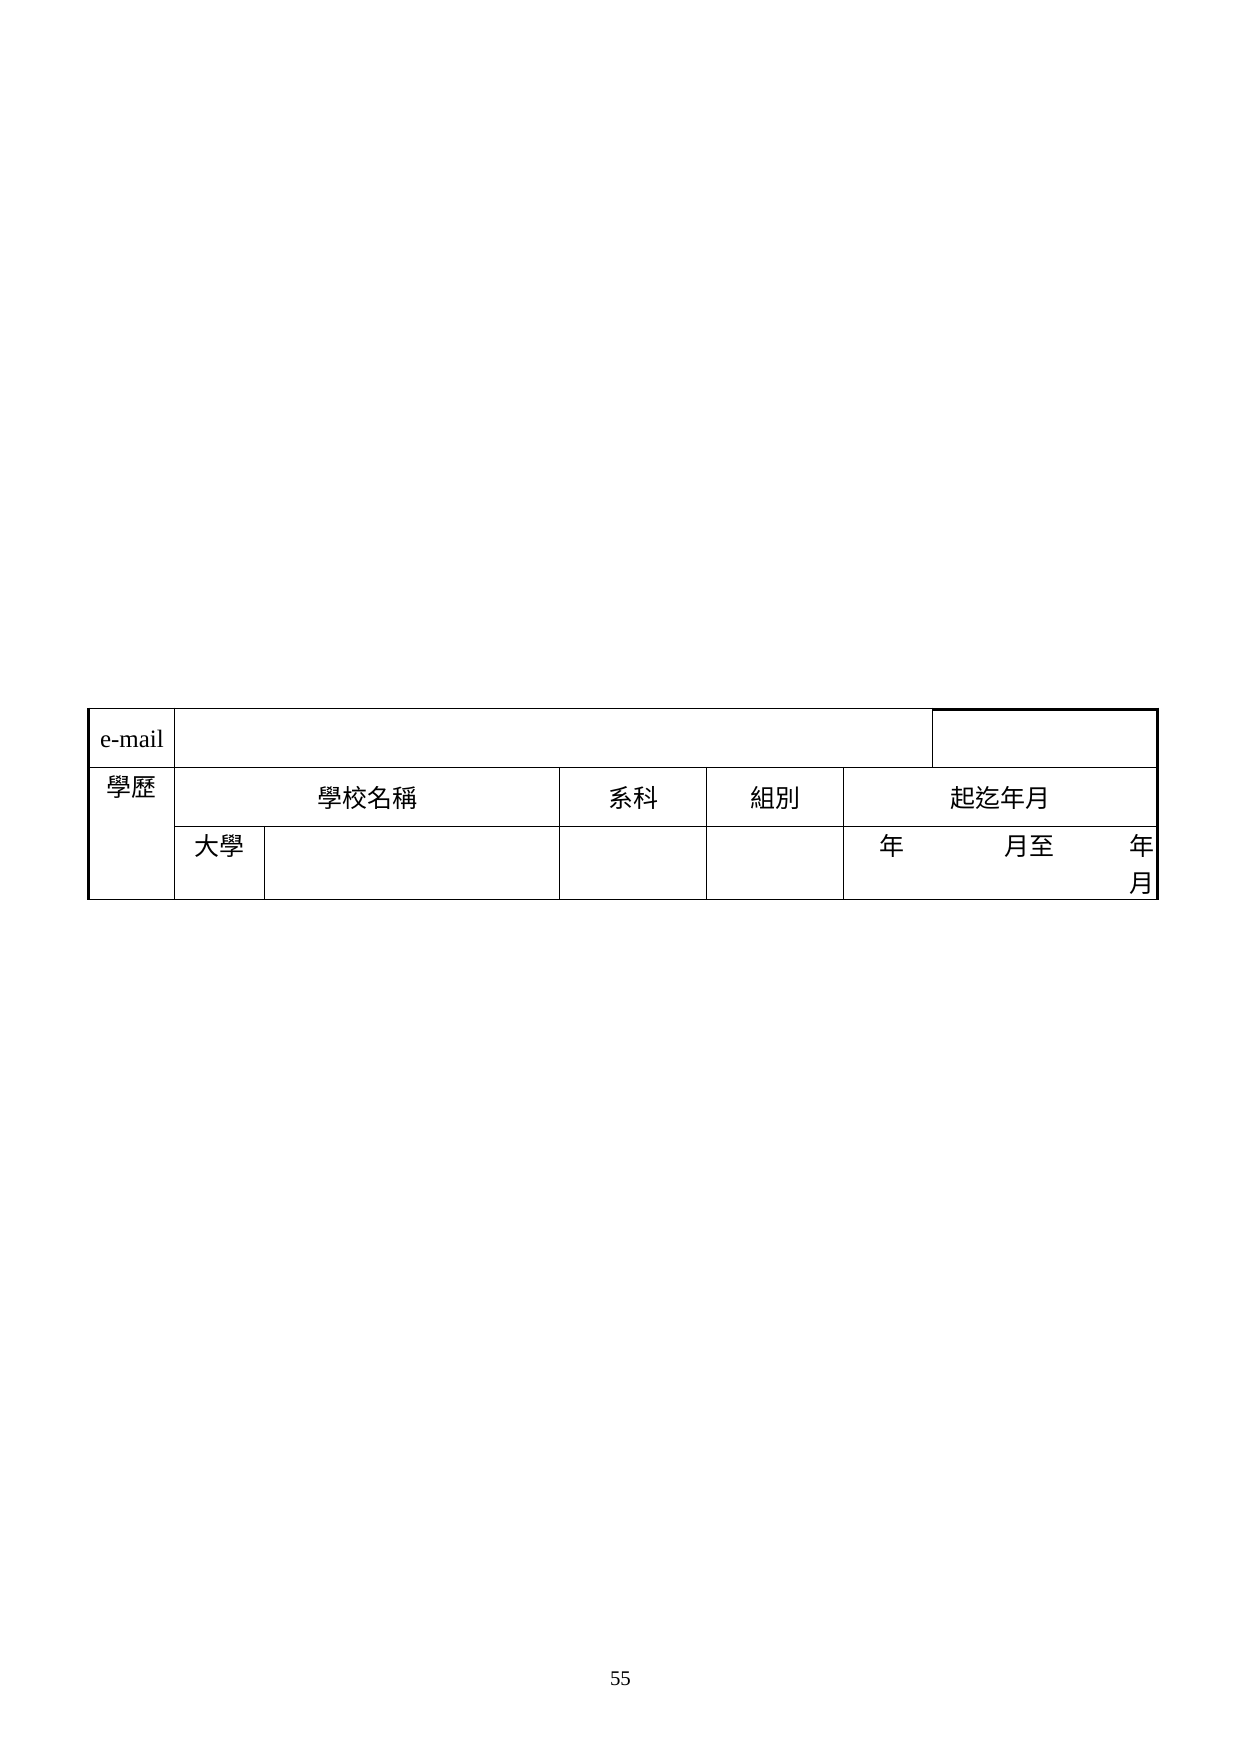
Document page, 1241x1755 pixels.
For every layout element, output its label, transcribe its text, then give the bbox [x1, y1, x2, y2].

table_cell 系科 [560, 768, 706, 826]
table_cell [175, 709, 932, 767]
table_cell [707, 827, 843, 899]
table_cell 起迄年月 [844, 768, 1156, 826]
table_cell [265, 827, 559, 899]
table_cell 年 月至 年 月 [844, 827, 1156, 899]
table_cell 組別 [707, 768, 843, 826]
table_cell e-mail [90, 709, 174, 767]
table_header [933, 711, 1156, 767]
table_cell 學校名稱 [175, 768, 559, 826]
table_cell 學歷 [90, 768, 174, 899]
table_cell 大學 [175, 827, 264, 899]
table_cell [560, 827, 706, 899]
